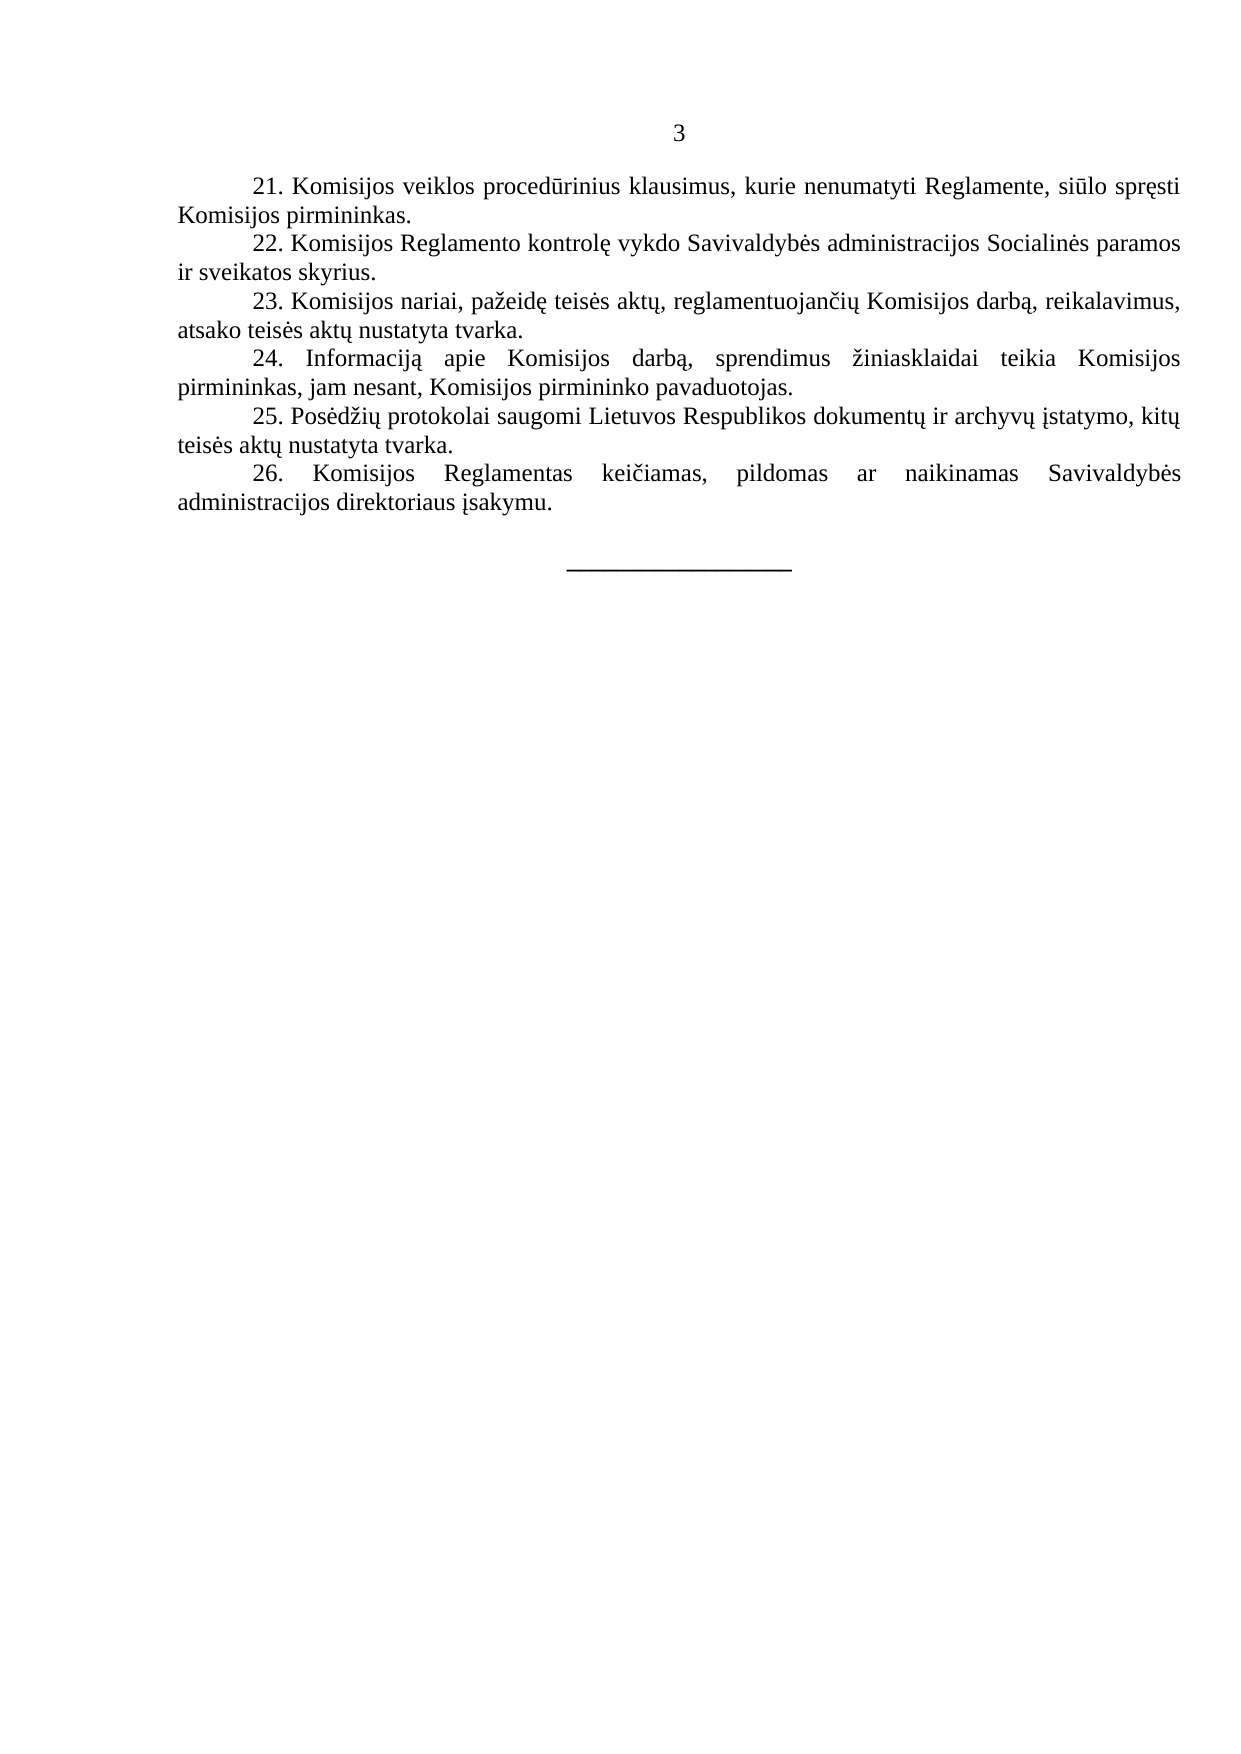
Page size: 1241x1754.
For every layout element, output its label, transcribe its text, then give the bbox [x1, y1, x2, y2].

text 23. Komisijos nariai, pažeidę teisės aktų, reglamentuojančių Komisijos darbą, reikalavimus, atsako teisės aktų nustatyta tvarka. [177, 286, 1181, 343]
text 21. Komisijos veiklos procedūrinius klausimus, kurie nenumatyti Reglamente, siūlo spręsti Komisijos pirmininkas. [177, 171, 1181, 228]
text 24. Informaciją apie Komisijos darbą, sprendimus žiniasklaidai teikia Komisijos pirmininkas, jam nesant, Komisijos pirmininko pavaduotojas. [177, 343, 1181, 401]
text 26. Komisijos Reglamentas keičiamas, pildomas ar naikinamas Savivaldybės administracijos direktoriaus įsakymu. [177, 458, 1181, 516]
text 25. Posėdžių protokolai saugomi Lietuvos Respublikos dokumentų ir archyvų įstatymo, kitų teisės aktų nustatyta tvarka. [177, 401, 1181, 458]
text 22. Komisijos Reglamento kontrolę vykdo Savivaldybės administracijos Socialinės paramos ir sveikatos skyrius. [177, 228, 1181, 286]
text __________________ [177, 516, 1181, 573]
